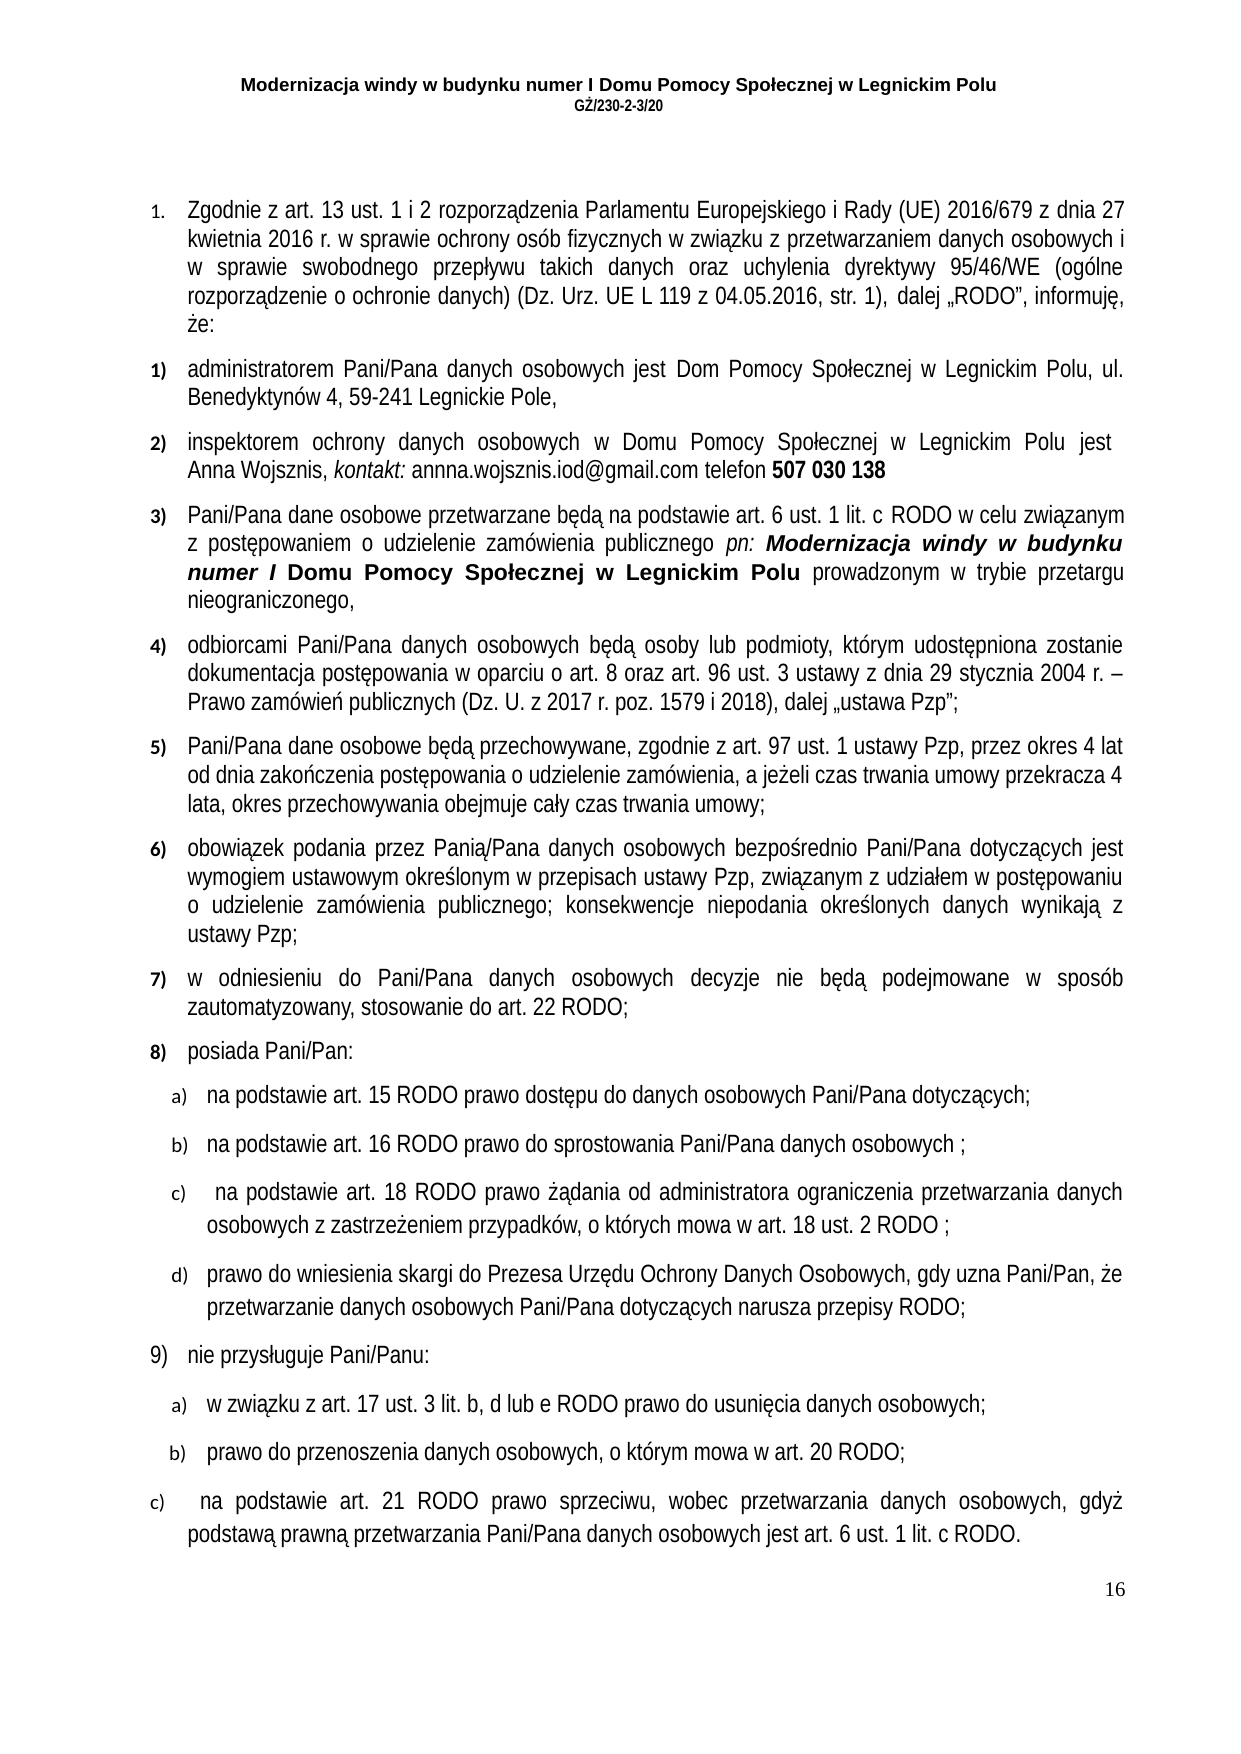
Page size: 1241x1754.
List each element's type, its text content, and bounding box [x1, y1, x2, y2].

list Zgodnie z art. 13 ust. 1 i 2 rozporządzenia Parlamentu Europejskiego i Rady (UE) 2016/679 z dnia 27 kwietnia 2016 r. w sprawie ochrony osób fizycznych w związku z przetwarzaniem danych osobowych i w sprawie swobodnego przepływu takich danych oraz uchylenia dyrektywy 95/46/WE (ogólne rozporządzenie o ochronie danych) (Dz. Urz. UE L 119 z 04.05.2016, str. 1), dalej „RODO”, informuję, że: [150, 195, 1125, 338]
list odbiorcami Pani/Pana danych osobowych będą osoby lub podmioty, którym udostępniona zostanie dokumentacja postępowania w oparciu o art. 8 oraz art. 96 ust. 3 ustawy z dnia 29 stycznia 2004 r. – Prawo zamówień publicznych (Dz. U. z 2017 r. poz. 1579 i 2018), dalej „ustawa Pzp”; [150, 630, 1125, 716]
list na podstawie art. 18 RODO prawo żądania od administratora ograniczenia przetwarzania danych osobowych z zastrzeżeniem przypadków, o których mowa w art. 18 ust. 2 RODO ; [171, 1177, 1125, 1239]
list w odniesieniu do Pani/Pana danych osobowych decyzje nie będą podejmowane w sposób zautomatyzowany, stosowanie do art. 22 RODO; [150, 963, 1125, 1020]
list administratorem Pani/Pana danych osobowych jest Dom Pomocy Społecznej w Legnickim Polu, ul. Benedyktynów 4, 59-241 Legnickie Pole, [150, 354, 1125, 411]
list na podstawie art. 16 RODO prawo do sprostowania Pani/Pana danych osobowych ; [171, 1129, 1125, 1157]
list obowiązek podania przez Panią/Pana danych osobowych bezpośrednio Pani/Pana dotyczących jest wymogiem ustawowym określonym w przepisach ustawy Pzp, związanym z udziałem w postępowaniu o udzielenie zamówienia publicznego; konsekwencje niepodania określonych danych wynikają z ustawy Pzp; [150, 833, 1125, 947]
list prawo do przenoszenia danych osobowych, o którym mowa w art. 20 RODO; [169, 1437, 1125, 1466]
list prawo do wniesienia skargi do Prezesa Urzędu Ochrony Danych Osobowych, gdy uzna Pani/Pan, że przetwarzanie danych osobowych Pani/Pana dotyczących narusza przepisy RODO; [171, 1259, 1125, 1320]
list nie przysługuje Pani/Panu: [150, 1340, 1125, 1369]
list na podstawie art. 21 RODO prawo sprzeciwu, wobec przetwarzania danych osobowych, gdyż podstawą prawną przetwarzania Pani/Pana danych osobowych jest art. 6 ust. 1 lit. c RODO. [150, 1486, 1125, 1547]
list Pani/Pana dane osobowe przetwarzane będą na podstawie art. 6 ust. 1 lit. c RODO w celu związanym z postępowaniem o udzielenie zamówienia publicznego pn: Modernizacja windy w budynku numer I Domu Pomocy Społecznej w Legnickim Polu prowadzonym w trybie przetargu nieograniczonego, [150, 499, 1125, 614]
list inspektorem ochrony danych osobowych w Domu Pomocy Społecznej w Legnickim Polu jest Anna Wojsznis, kontakt: annna.wojsznis.iod@gmail.com telefon 507 030 138 [150, 427, 1125, 484]
list na podstawie art. 15 RODO prawo dostępu do danych osobowych Pani/Pana dotyczących; [171, 1080, 1125, 1109]
list w związku z art. 17 ust. 3 lit. b, d lub e RODO prawo do usunięcia danych osobowych; [171, 1389, 1125, 1417]
list posiada Pani/Pan: [150, 1036, 1125, 1065]
list Pani/Pana dane osobowe będą przechowywane, zgodnie z art. 97 ust. 1 ustawy Pzp, przez okres 4 lat od dnia zakończenia postępowania o udzielenie zamówienia, a jeżeli czas trwania umowy przekracza 4 lata, okres przechowywania obejmuje cały czas trwania umowy; [150, 731, 1125, 817]
